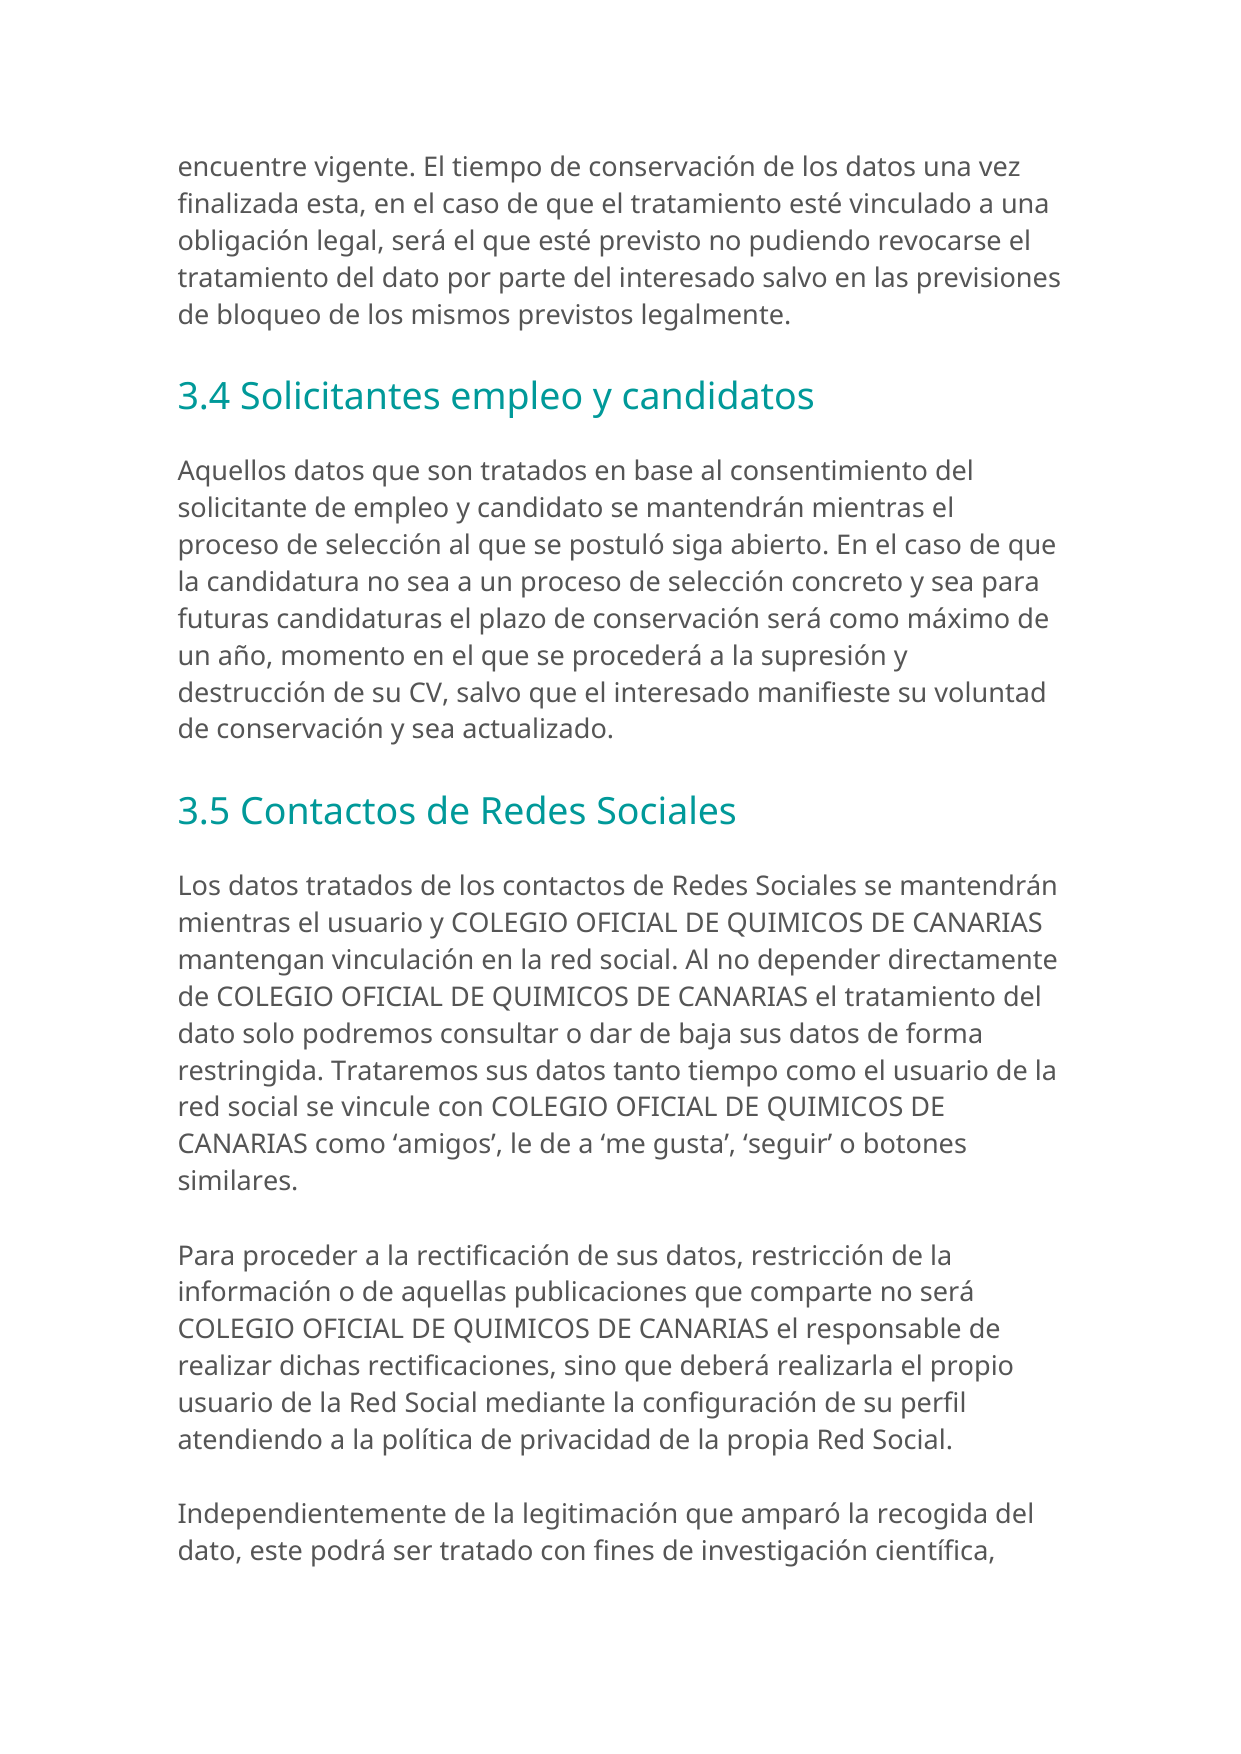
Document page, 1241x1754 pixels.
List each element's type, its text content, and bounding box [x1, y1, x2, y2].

subtitle 3.4 Solicitantes empleo y candidatos [177, 369, 1063, 421]
text Para proceder a la rectificación de sus datos, restricción de la información o de aquellas publicaciones que comparte no será COLEGIO OFICIAL DE QUIMICOS DE CANARIAS el responsable de realizar dichas rectificaciones, sino que deberá realizarla el propio usuario de la Red Social mediante la configuración de su perfil atendiendo a la política de privacidad de la propia Red Social. [177, 1236, 1063, 1457]
text Independientemente de la legitimación que amparó la recogida del dato, este podrá ser tratado con fines de investigación científica, [177, 1495, 1063, 1568]
text encuentre vigente. El tiempo de conservación de los datos una vez finalizada esta, en el caso de que el tratamiento esté vinculado a una obligación legal, será el que esté previsto no pudiendo revocarse el tratamiento del dato por parte del interesado salvo en las previsiones de bloqueo de los mismos previstos legalmente. [177, 148, 1063, 332]
subtitle 3.5 Contactos de Redes Sociales [177, 784, 1063, 835]
text Los datos tratados de los contactos de Redes Sociales se mantendrán mientras el usuario y COLEGIO OFICIAL DE QUIMICOS DE CANARIAS mantengan vinculación en la red social. Al no depender directamente de COLEGIO OFICIAL DE QUIMICOS DE CANARIAS el tratamiento del dato solo podremos consultar o dar de baja sus datos de forma restringida. Trataremos sus datos tanto tiempo como el usuario de la red social se vincule con COLEGIO OFICIAL DE QUIMICOS DE CANARIAS como ‘amigos’, le de a ‘me gusta’, ‘seguir’ o botones similares. [177, 867, 1063, 1198]
text Aquellos datos que son tratados en base al consentimiento del solicitante de empleo y candidato se mantendrán mientras el proceso de selección al que se postuló siga abierto. En el caso de que la candidatura no sea a un proceso de selección concreto y sea para futuras candidaturas el plazo de conservación será como máximo de un año, momento en el que se procederá a la supresión y destrucción de su CV, salvo que el interesado manifieste su voluntad de conservación y sea actualizado. [177, 452, 1063, 747]
